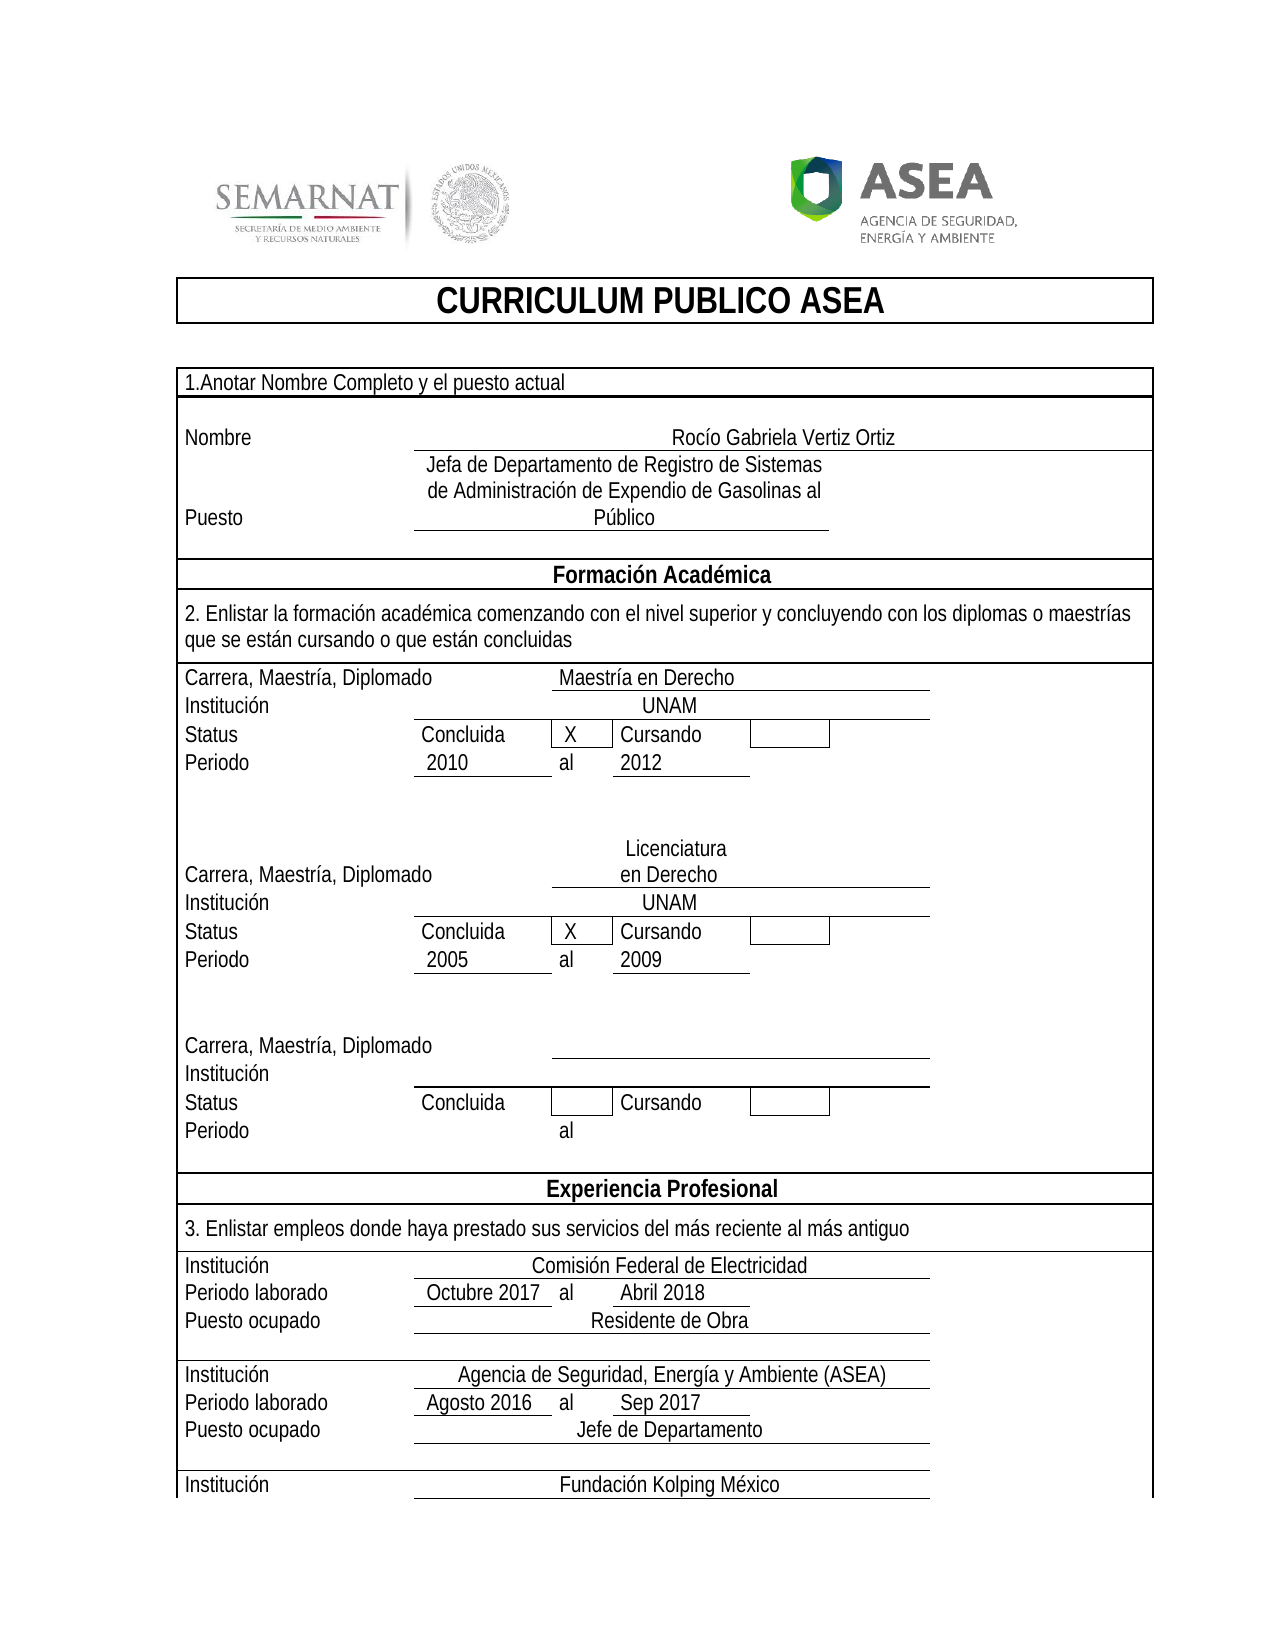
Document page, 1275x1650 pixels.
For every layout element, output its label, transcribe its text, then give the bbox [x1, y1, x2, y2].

table_cell [414, 974, 552, 1001]
table_cell X [552, 917, 612, 944]
table_cell [414, 252, 552, 277]
table_cell al [552, 945, 613, 973]
table_cell [613, 974, 750, 1001]
table_cell [414, 1058, 930, 1086]
table_cell [552, 1088, 612, 1115]
table_cell Concluida [414, 720, 551, 747]
table_cell 3. Enlistar empleos donde haya prestado sus servicios del más reciente al más antiguo [178, 1205, 1152, 1251]
table_header [829, 148, 930, 204]
table_cell [178, 1143, 414, 1172]
table_cell [613, 204, 750, 228]
table_cell 2009 [613, 944, 750, 973]
table_cell [930, 1333, 1152, 1360]
table_cell [930, 451, 1152, 530]
table_cell [930, 1443, 1152, 1470]
table_cell [829, 944, 930, 973]
table_cell [829, 451, 930, 530]
table_cell [613, 777, 750, 804]
table_cell Formación Académica [178, 560, 1152, 588]
table_cell Institución [178, 1471, 414, 1497]
table_cell [414, 1334, 552, 1360]
table_cell Rocío Gabriela Vertiz Ortiz [414, 424, 1152, 450]
table_cell [829, 530, 930, 558]
table_cell al [552, 1116, 613, 1143]
table_cell 2012 [613, 747, 750, 776]
table_cell [930, 252, 1153, 277]
table_cell [750, 973, 829, 1001]
table_header [758, 176, 791, 204]
table_cell [750, 252, 829, 277]
table_cell [552, 833, 613, 887]
table_cell [178, 530, 414, 558]
table_cell [750, 228, 829, 252]
table_cell [829, 1444, 930, 1470]
table_cell [177, 204, 214, 228]
table_cell [750, 804, 829, 832]
table_cell [930, 1388, 1152, 1415]
table_cell [830, 917, 930, 944]
table_cell [613, 1115, 750, 1143]
table_cell Institución [178, 1361, 414, 1388]
table_cell Puesto [178, 450, 414, 530]
table_cell [414, 1143, 552, 1172]
table_cell [552, 776, 613, 804]
table_cell [930, 204, 1153, 228]
table_cell [613, 531, 750, 558]
table_cell [751, 720, 829, 747]
table_cell Residente de Obra [414, 1306, 930, 1333]
table_cell [178, 804, 414, 832]
table_cell [930, 1415, 1152, 1443]
table_cell [829, 204, 930, 228]
table_cell [829, 1143, 930, 1172]
table_header [185, 176, 214, 204]
table_cell [750, 204, 829, 228]
table_cell 2. Enlistar la formación académica comenzando con el nivel superior y concluyendo con los diplomas o maestrías que se están cursando o que están concluidas [178, 590, 1152, 662]
table_cell Carrera, Maestría, Diplomado [178, 1030, 552, 1058]
table_cell [552, 1143, 613, 1172]
table_cell Puesto ocupado [178, 1306, 414, 1333]
table_cell [829, 1115, 930, 1143]
table_cell [414, 324, 552, 367]
table_cell Institución [178, 887, 414, 916]
table_cell [750, 945, 829, 973]
table_cell 2010 [414, 747, 552, 776]
table_cell Institución [178, 1252, 414, 1278]
table_cell Carrera, Maestría, Diplomado [178, 664, 552, 690]
table_cell Maestría en Derecho [552, 664, 930, 690]
table_cell [829, 776, 930, 804]
table_cell Periodo laborado [178, 1278, 414, 1306]
table_cell [750, 1143, 829, 1172]
table_cell UNAM [414, 887, 930, 916]
table_cell [414, 1444, 552, 1470]
table_cell [750, 833, 829, 887]
table_cell Comisión Federal de Electricidad [414, 1252, 930, 1278]
table_cell Experiencia Profesional [178, 1174, 1152, 1202]
table_cell [613, 1334, 750, 1360]
table_cell Periodo [178, 1115, 414, 1143]
table_cell [750, 324, 829, 367]
table_cell [552, 398, 613, 424]
table_cell [178, 973, 414, 1001]
table_cell [830, 720, 930, 747]
table_cell [750, 776, 829, 804]
table_cell [750, 1001, 829, 1029]
table_cell X [552, 720, 612, 747]
table_cell [552, 324, 613, 367]
table_cell Fundación Kolping México [414, 1471, 930, 1497]
table_cell [177, 228, 214, 252]
table_cell 2005 [414, 944, 552, 973]
table_cell Abril 2018 [613, 1279, 750, 1306]
table_cell [829, 1334, 930, 1360]
table_header [414, 148, 552, 204]
table_cell [552, 531, 613, 558]
table_cell [414, 804, 552, 832]
table_cell Status [178, 1086, 414, 1115]
table_header [177, 148, 414, 204]
table_cell Agosto 2016 [414, 1389, 552, 1415]
table_cell [750, 1334, 829, 1360]
table_header [804, 172, 829, 203]
table_cell [552, 1001, 613, 1029]
table_cell Carrera, Maestría, Diplomado [178, 833, 552, 887]
table_cell [930, 1306, 1152, 1333]
table_cell [829, 973, 930, 1001]
table_cell Licenciatura en Derecho [613, 833, 750, 887]
table_cell [750, 531, 829, 558]
table_cell [829, 252, 930, 277]
table_cell Cursando [613, 720, 750, 747]
table_cell [930, 1360, 1152, 1388]
table_cell [613, 804, 750, 832]
table_cell [829, 1001, 930, 1029]
table_cell [930, 1470, 1152, 1497]
table_cell [751, 1088, 829, 1115]
table_cell Puesto ocupado [178, 1415, 414, 1443]
table_cell [829, 1279, 930, 1306]
table_cell [552, 1444, 613, 1470]
table_cell [750, 748, 829, 776]
table_cell [930, 324, 1153, 367]
table_cell [750, 1389, 829, 1415]
table_cell Status [178, 916, 414, 944]
table_cell [552, 1334, 613, 1360]
table_cell Periodo [178, 747, 414, 776]
table_header [552, 148, 613, 204]
table_cell Sep 2017 [613, 1389, 750, 1415]
table_cell Concluida [414, 1088, 551, 1115]
table_cell [829, 833, 930, 887]
table_cell [414, 1115, 552, 1143]
table_cell [510, 228, 552, 252]
table_cell [750, 1444, 829, 1470]
table_cell [613, 1444, 750, 1470]
table_cell 1.Anotar Nombre Completo y el puesto actual [178, 369, 1152, 395]
table_cell Status [178, 719, 414, 747]
table_cell [930, 1252, 1152, 1278]
table_cell [829, 747, 930, 776]
table_cell Nombre [178, 424, 414, 450]
table_cell Periodo [178, 944, 414, 973]
table_cell Cursando [613, 917, 750, 944]
table_cell [552, 252, 613, 277]
table_cell [829, 1389, 930, 1415]
table_cell Institución [178, 1058, 414, 1086]
table_cell [930, 398, 1152, 424]
table_cell [510, 204, 552, 228]
table_cell Cursando [613, 1088, 750, 1115]
table_cell Periodo laborado [178, 1388, 414, 1415]
table_cell al [552, 1389, 613, 1415]
table_cell [613, 324, 750, 367]
table_header [750, 148, 829, 204]
table_cell [178, 1001, 414, 1029]
table_cell [930, 1278, 1152, 1306]
table_cell [930, 228, 1153, 252]
table_cell Institución [178, 690, 414, 719]
table_cell [613, 252, 750, 277]
table_cell [552, 804, 613, 832]
table_cell [750, 1279, 829, 1306]
table_cell Concluida [414, 917, 551, 944]
table_cell [830, 1088, 930, 1115]
table_cell [178, 1443, 414, 1470]
table_cell [177, 252, 414, 277]
table_cell [178, 776, 414, 804]
table_cell [613, 1143, 750, 1172]
table_cell [414, 531, 552, 558]
table_cell [178, 398, 414, 424]
table_cell [829, 398, 930, 424]
table_cell [414, 777, 552, 804]
table_cell Agencia de Seguridad, Energía y Ambiente (ASEA) [414, 1361, 930, 1388]
table_cell [178, 1333, 414, 1360]
table_cell CURRICULUM PUBLICO ASEA [178, 279, 1152, 322]
table_cell Jefa de Departamento de Registro de Sistemas de Administración de Expendio de Gasolinas al Público [414, 451, 829, 530]
table_cell [930, 530, 1152, 558]
table_cell [613, 228, 750, 252]
table_cell [552, 204, 613, 228]
table_cell [177, 324, 414, 367]
table_header [804, 176, 817, 204]
table_cell [414, 1001, 552, 1029]
table_cell [613, 398, 750, 424]
table_header [930, 148, 1153, 204]
table_cell [613, 1001, 750, 1029]
table_cell [829, 804, 930, 832]
table_cell [751, 917, 829, 944]
table_cell Octubre 2017 [414, 1279, 552, 1306]
table_cell Jefe de Departamento [414, 1415, 930, 1443]
table_cell [552, 228, 613, 252]
table_cell [750, 1116, 829, 1143]
table_cell [552, 1030, 930, 1058]
table_cell [750, 398, 829, 424]
table_cell [552, 973, 613, 1001]
table_header [613, 148, 750, 204]
table_cell [829, 324, 930, 367]
table_cell UNAM [414, 690, 930, 719]
table_cell al [552, 748, 613, 776]
table_cell al [552, 1279, 613, 1306]
table_cell [414, 398, 552, 424]
table_cell [829, 228, 930, 252]
table_cell [930, 664, 1152, 1172]
